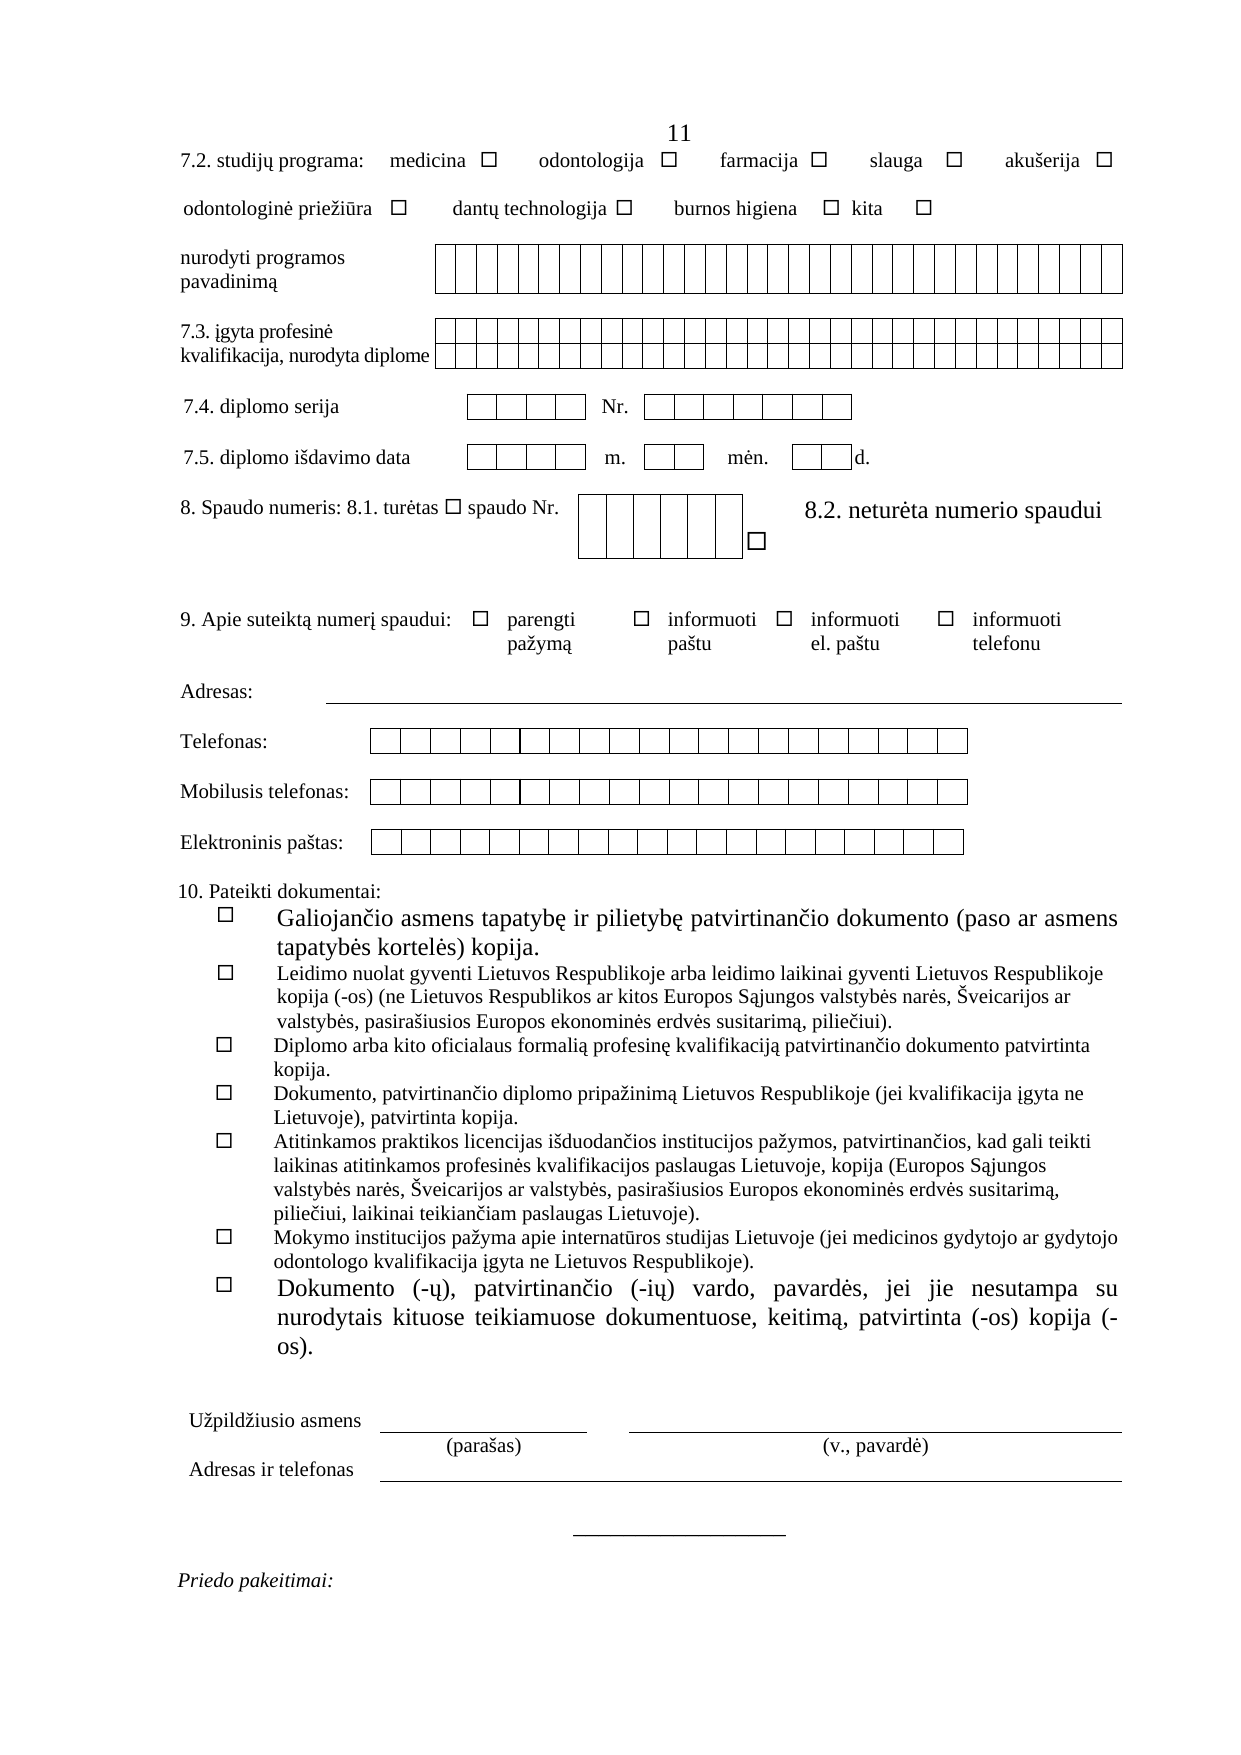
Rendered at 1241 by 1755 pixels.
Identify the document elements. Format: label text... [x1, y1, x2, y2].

table_header burnos higiena [671, 196, 819, 220]
table_header [372, 830, 401, 854]
table_header [768, 319, 788, 343]
table_cell [] [177, 1273, 270, 1383]
table_cell [581, 344, 601, 368]
table_header [580, 780, 609, 803]
table_header 9. Apie suteiktą numerį spaudui: [177, 607, 468, 655]
table_header [] [629, 607, 665, 655]
table_header [] [772, 607, 808, 655]
table_header [579, 495, 606, 558]
table_header [491, 780, 519, 803]
table_header [763, 395, 792, 418]
table_cell (v., pavardė) [629, 1433, 1122, 1457]
table_header [1060, 319, 1080, 343]
table_header [] [807, 148, 837, 172]
table_header [757, 830, 785, 854]
table_cell [1039, 344, 1059, 368]
table_header [461, 729, 490, 753]
table_header Mobilusis telefonas: [177, 779, 370, 803]
table_header odontologija [536, 148, 657, 172]
table_cell [914, 344, 934, 368]
table_header [436, 245, 455, 293]
table_header [602, 245, 622, 293]
table_header [670, 780, 698, 803]
table_header [556, 395, 585, 418]
table_header [914, 245, 934, 293]
table_header [789, 245, 809, 293]
table_header [914, 319, 934, 343]
table_header [697, 830, 726, 854]
table_header [] [612, 196, 641, 220]
table_cell [1060, 344, 1080, 368]
table_header [664, 319, 684, 343]
table_header [1039, 319, 1059, 343]
table_header [560, 319, 580, 343]
table_header [893, 319, 913, 343]
table_header [436, 319, 455, 343]
table_header [793, 395, 822, 418]
table_header [539, 245, 559, 293]
table_header [938, 729, 967, 753]
table_header [934, 830, 963, 854]
table_header [977, 319, 997, 343]
table_cell [177, 1432, 380, 1457]
table_header [831, 319, 851, 343]
table_header [810, 245, 830, 293]
table_header [956, 319, 976, 343]
table_header [816, 830, 844, 854]
table_header [] [177, 903, 274, 960]
table_header 8. Spaudo numeris: 8.1. turėtas [] spaudo Nr. [177, 494, 578, 558]
table_header [879, 780, 907, 803]
table_header [549, 830, 578, 854]
table_cell [380, 1457, 1122, 1481]
table_header [431, 780, 460, 803]
table_header [938, 780, 967, 803]
table_header [] [657, 148, 687, 172]
text _________________ [177, 1511, 1181, 1539]
table_header [640, 729, 669, 753]
table_header [893, 245, 913, 293]
table_header [610, 729, 639, 753]
table_header [810, 319, 830, 343]
table_header [645, 395, 674, 418]
table_header m. [586, 444, 644, 469]
table_cell Diplomo arba kito oficialaus formalią profesinę kvalifikaciją patvirtinančio dokumento patvirtinta kopija. [270, 1033, 1122, 1081]
table_header [506, 148, 536, 172]
table_cell [768, 344, 788, 368]
table_header [520, 830, 548, 854]
table_header [789, 729, 818, 753]
table_cell [706, 344, 726, 368]
table_cell [1102, 344, 1122, 368]
table_header [727, 830, 756, 854]
table_cell [998, 344, 1017, 368]
table_header [1102, 245, 1122, 293]
table_header [729, 729, 758, 753]
table_header [837, 148, 867, 172]
table_header [793, 445, 821, 469]
table_header Nr. [586, 394, 644, 418]
table_header [729, 780, 758, 803]
table_header parengti pažymą [504, 607, 629, 655]
table_header [623, 245, 642, 293]
table_header [823, 395, 851, 418]
text Priedo pakeitimai: [177, 1568, 1181, 1592]
table_header [977, 245, 997, 293]
table_header informuoti telefonu [970, 607, 1122, 655]
table_header [1081, 319, 1101, 343]
table_header [477, 319, 497, 343]
table_header [819, 780, 848, 803]
table_header [849, 780, 878, 803]
table_header [904, 830, 933, 854]
table_header medicina [387, 148, 477, 172]
table_header [521, 729, 549, 753]
table_header [1102, 319, 1122, 343]
table_header [527, 395, 555, 418]
table_header [908, 780, 937, 803]
table_cell [477, 344, 497, 368]
table_header [371, 729, 400, 753]
table_cell [789, 344, 809, 368]
table_header [634, 495, 660, 558]
table_cell [560, 344, 580, 368]
table_header [519, 245, 538, 293]
table_header [675, 445, 703, 469]
table_header galiojančio asmens tapatybę ir pilietybę patvirtinančio dokumento (paso ar asmens tapatybės kortelės) kopija. [274, 903, 1122, 960]
table_cell [831, 344, 851, 368]
table_header [497, 395, 526, 418]
table_header [380, 1408, 587, 1432]
table_cell [685, 344, 705, 368]
table_cell Atitinkamos praktikos licencijas išduodančios institucijos pažymos, patvirtinančios, kad gali teikti laikinas atitinkamos profesinės kvalifikacijos paslaugas Lietuvoje, kopija (Europos Sąjungos valstybės narės, Šveicarijos ar valstybės, pasirašiusios Europos ekonominės erdvės susitarimą, piliečiui, laikinai teikiančiam paslaugas Lietuvoje). [270, 1129, 1122, 1225]
table_header akušerija [1002, 148, 1092, 172]
table_header informuoti paštu [665, 607, 772, 655]
table_cell [] [177, 1033, 270, 1081]
table_header [688, 495, 715, 558]
table_header 8.2. neturėta numerio spaudui [] [743, 494, 1122, 558]
table_header [670, 729, 698, 753]
table_cell [436, 344, 455, 368]
table_cell [623, 344, 642, 368]
table_header [491, 729, 519, 753]
table_header [607, 495, 633, 558]
table_header [699, 780, 728, 803]
table_header [1081, 245, 1101, 293]
table_header [498, 245, 518, 293]
table_header [581, 319, 601, 343]
table_cell [] [177, 1081, 270, 1129]
table_header [822, 445, 851, 469]
table_cell [456, 344, 476, 368]
table_header odontologinė priežiūra [180, 196, 386, 220]
table_cell [748, 344, 767, 368]
table_header [498, 319, 518, 343]
table_header [668, 830, 696, 854]
table_cell Adresas ir telefonas [177, 1457, 380, 1481]
table_cell [893, 344, 913, 368]
table_header dantų technologija [450, 196, 612, 220]
table_cell [727, 344, 747, 368]
table_cell [602, 344, 622, 368]
table_header [] [942, 148, 972, 172]
table_header [629, 1408, 1122, 1432]
table_cell [664, 344, 684, 368]
table_header [687, 148, 717, 172]
table_header [641, 196, 671, 220]
table_header [664, 245, 684, 293]
table_header slauga [867, 148, 942, 172]
table_header [371, 780, 400, 803]
table_header [610, 780, 639, 803]
table_header [461, 780, 490, 803]
table_header [699, 729, 728, 753]
table_cell [956, 344, 976, 368]
table_cell [1081, 344, 1101, 368]
table_header [704, 395, 733, 418]
table_header [998, 319, 1017, 343]
table_header [1060, 245, 1080, 293]
table_header [638, 830, 667, 854]
table_header [431, 729, 460, 753]
table_header [926, 607, 933, 655]
table_header [602, 319, 622, 343]
table_header [908, 729, 937, 753]
table_cell [] [177, 1225, 270, 1273]
table_header 7.2. studijų programa: [177, 148, 387, 172]
table_header [477, 245, 497, 293]
table_header [675, 395, 703, 418]
table_header [831, 245, 851, 293]
table_header [539, 319, 559, 343]
table_cell [] [177, 960, 274, 1033]
table_header [] [386, 196, 420, 220]
table_cell [498, 344, 518, 368]
table_header [956, 245, 976, 293]
table_header [623, 319, 642, 343]
table_header 7.5. diplomo išdavimo data [180, 444, 467, 469]
table_header [716, 495, 742, 558]
table_header [] [477, 148, 506, 172]
table_cell [1018, 344, 1038, 368]
table_header [935, 245, 955, 293]
table_cell [935, 344, 955, 368]
table_cell Leidimo nuolat gyventi Lietuvos Respublikoje arba leidimo laikinai gyventi Lietuvos Respublikoje kopija (-os) (ne Lietuvos Respublikos ar kitos Europos Sąjungos valstybės narės, Šveicarijos ar valstybės, pasirašiusios Europos ekonominės erdvės susitarimą, piliečiui). [274, 960, 1122, 1033]
table_header [1018, 319, 1038, 343]
table_header farmacija [717, 148, 807, 172]
table_header [643, 245, 663, 293]
table_header kita [849, 196, 911, 220]
table_header [998, 245, 1017, 293]
table_header [587, 1408, 629, 1432]
table_header [456, 319, 476, 343]
table_header [] [468, 607, 504, 655]
table_header [734, 395, 762, 418]
table_header [768, 245, 788, 293]
table_header [727, 319, 747, 343]
table_header [556, 445, 585, 469]
table_header [431, 830, 460, 854]
table_header [] [1092, 148, 1122, 172]
table_header [326, 679, 1122, 703]
table_header Adresas: [177, 679, 326, 703]
table_header [581, 245, 601, 293]
table_header [401, 780, 430, 803]
table_header [521, 780, 549, 803]
table_header nurodyti programos pavadinimą [177, 244, 435, 293]
table_cell [977, 344, 997, 368]
table_header [852, 245, 872, 293]
table_header [706, 319, 726, 343]
table_header [789, 780, 818, 803]
table_header [727, 245, 747, 293]
table_header [759, 780, 788, 803]
table_header 7.3. įgyta profesinė kvalifikacija, nurodyta diplome [177, 318, 435, 368]
table_cell [539, 344, 559, 368]
table_cell [587, 1432, 629, 1457]
table_header [873, 245, 892, 293]
table_header [560, 245, 580, 293]
table_cell [] [177, 1129, 270, 1225]
table_cell [810, 344, 830, 368]
table_header [706, 245, 726, 293]
table_header [402, 830, 430, 854]
table_header [550, 729, 579, 753]
table_header [490, 830, 519, 854]
table_header [550, 780, 579, 803]
table_header [685, 319, 705, 343]
table_cell [873, 344, 892, 368]
table_header [879, 729, 907, 753]
table_header [456, 245, 476, 293]
table_header [643, 319, 663, 343]
table_header [748, 245, 767, 293]
table_header [401, 729, 430, 753]
table_header [661, 495, 687, 558]
table_header [420, 196, 449, 220]
table_cell [852, 344, 872, 368]
table_header [468, 395, 496, 418]
table_header Telefonas: [177, 728, 370, 753]
table_header [] [934, 607, 969, 655]
table_header [845, 830, 874, 854]
text 10. Pateikti dokumentai: [177, 879, 1181, 903]
table_header [873, 319, 892, 343]
table_header [685, 245, 705, 293]
table_header [1018, 245, 1038, 293]
table_header [852, 319, 872, 343]
table_header [1039, 245, 1059, 293]
table_header [527, 445, 555, 469]
table_cell Mokymo institucijos pažyma apie internatūros studijas Lietuvoje (jei medicinos gydytojo ar gydytojo odontologo kvalifikacija įgyta ne Lietuvos Respublikoje). [270, 1225, 1122, 1273]
table_cell [519, 344, 538, 368]
table_header [468, 445, 496, 469]
table_header [] [911, 196, 941, 220]
table_header [] [819, 196, 848, 220]
table_header Užpildžiusio asmens [177, 1408, 380, 1432]
table_header [819, 729, 848, 753]
table_header [748, 319, 767, 343]
table_header d. [852, 444, 881, 469]
table_header [849, 729, 878, 753]
table_header [786, 830, 815, 854]
table_header [789, 319, 809, 343]
table_header [609, 830, 637, 854]
table_header 7.4. diplomo serija [180, 394, 467, 418]
table_cell Dokumento (-ų), patvirtinančio (-ių) vardo, pavardės, jei jie nesutampa su nurodytais kituose teikiamuose dokumentuose, keitimą, patvirtinta (-os) kopija (-os). [270, 1273, 1122, 1383]
table_header [580, 729, 609, 753]
table_header [935, 319, 955, 343]
table_header [519, 319, 538, 343]
table_cell (parašas) [380, 1433, 587, 1457]
table_cell [643, 344, 663, 368]
table_header informuoti el. paštu [808, 607, 926, 655]
table_header mėn. [704, 444, 792, 469]
table_header [875, 830, 903, 854]
table_header [972, 148, 1002, 172]
table_header [497, 445, 526, 469]
table_header [640, 780, 669, 803]
table_header [579, 830, 608, 854]
table_cell Dokumento, patvirtinančio diplomo pripažinimą Lietuvos Respublikoje (jei kvalifikacija įgyta ne Lietuvoje), patvirtinta kopija. [270, 1081, 1122, 1129]
table_header [759, 729, 788, 753]
table_header [645, 445, 674, 469]
table_header Elektroninis paštas: [177, 829, 371, 854]
table_header [461, 830, 489, 854]
